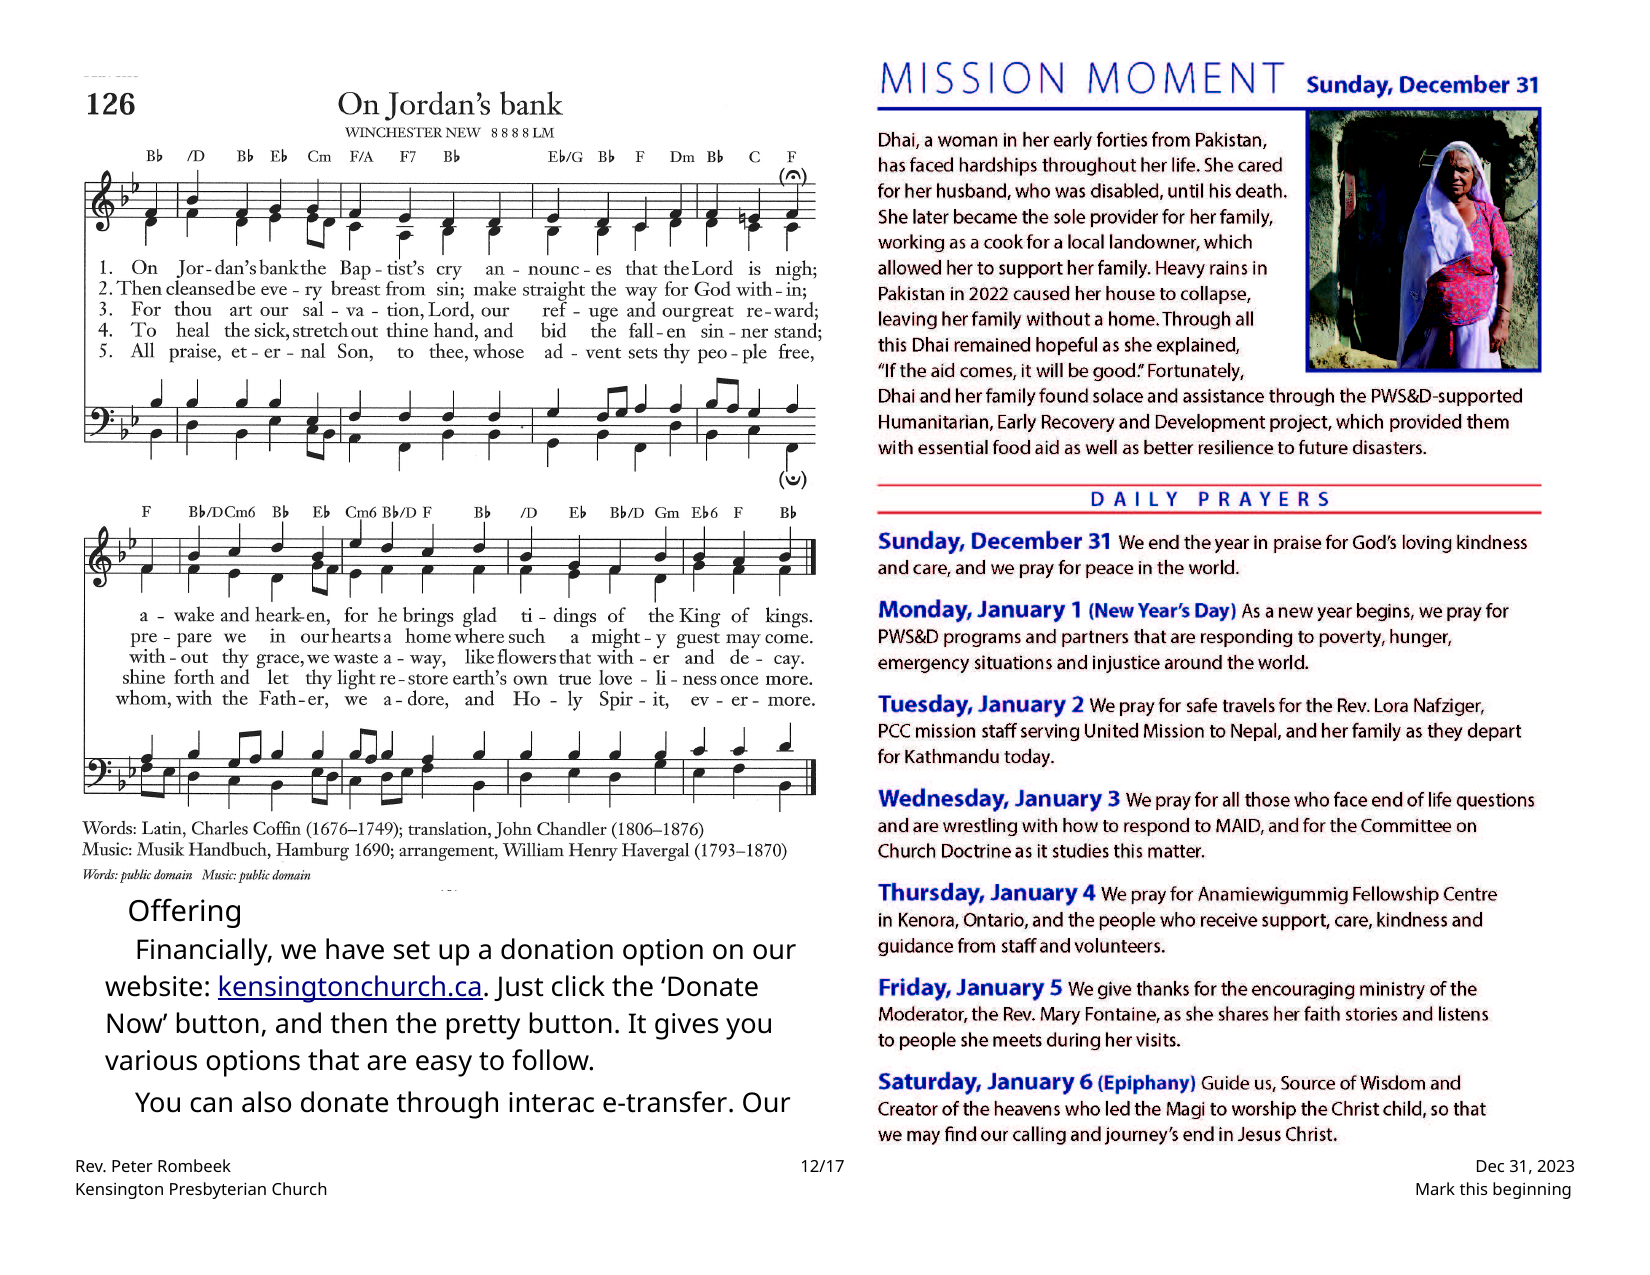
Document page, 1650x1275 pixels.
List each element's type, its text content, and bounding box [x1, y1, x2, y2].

text You can also donate through interac e-transfer. Our [105, 1084, 806, 1121]
text Financially, we have set up a donation option on our website: kensingtonchurch.ca. Just click the ‘Donate Now’ button, and then the pretty button. It gives you various options that are easy to follow. [105, 930, 806, 1078]
picture [72, 76, 824, 891]
subtitle Offering [75, 891, 806, 930]
picture [848, 46, 1571, 1154]
